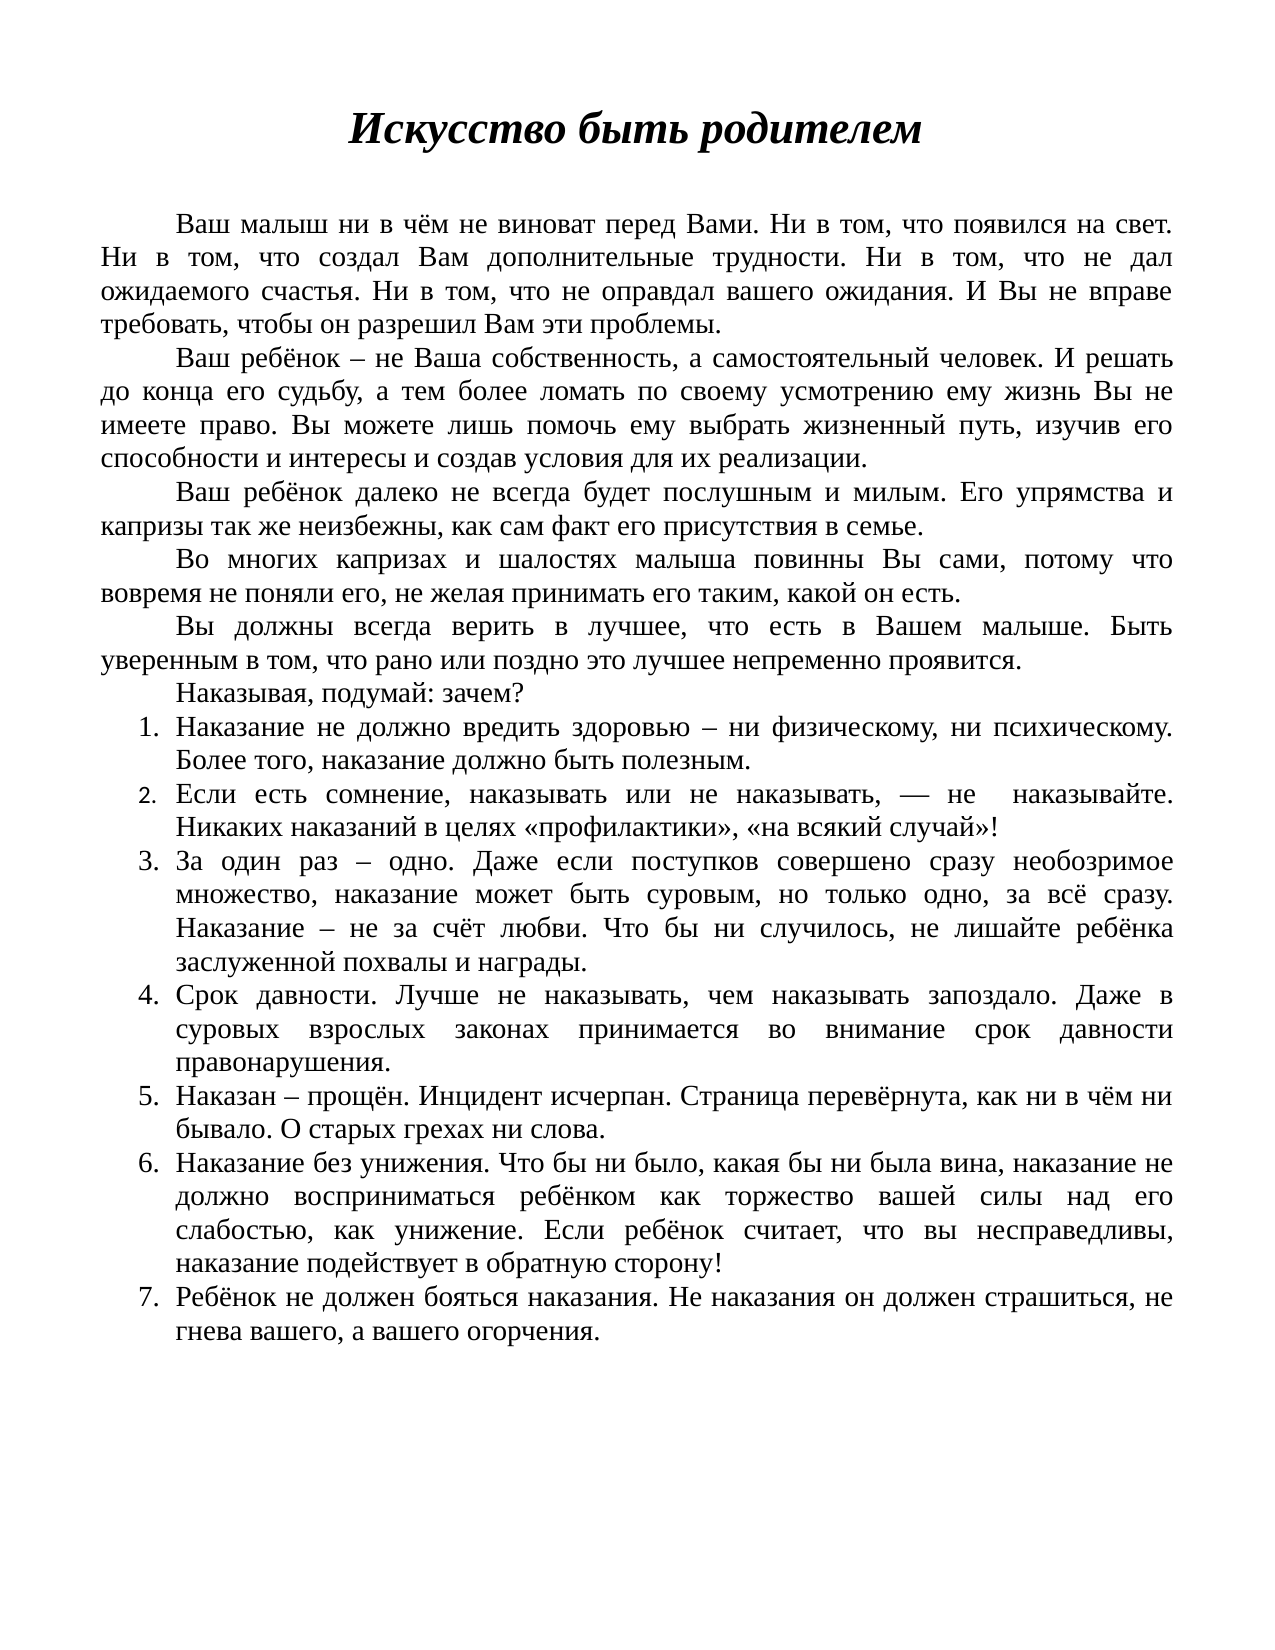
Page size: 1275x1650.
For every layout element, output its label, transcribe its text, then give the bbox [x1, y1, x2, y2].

list Срок давности. Лучше не наказывать, чем наказывать запоздало. Даже в суровых взрослых законах принимается во внимание срок давности правонарушения. [138, 977, 1174, 1078]
text Искусство быть родителем [100, 100, 1174, 153]
text Ваш ребёнок – не Ваша собственность, а самостоятельный человек. И решать до конца его судьбу, а тем более ломать по своему усмотрению ему жизнь Вы не имеете право. Вы можете лишь помочь ему выбрать жизненный путь, изучив его способности и интересы и создав условия для их реализации. [100, 340, 1174, 474]
list Если есть сомнение, наказывать или не наказывать, — не наказывайте. Никаких наказаний в целях «профилактики», «на всякий случай»! [138, 776, 1174, 843]
list Наказан – прощён. Инцидент исчерпан. Страница перевёрнута, как ни в чём ни бывало. О старых грехах ни слова. [138, 1078, 1174, 1145]
list Наказание без унижения. Что бы ни было, какая бы ни была вина, наказание не должно восприниматься ребёнком как торжество вашей силы над его слабостью, как унижение. Если ребёнок считает, что вы несправедливы, наказание подействует в обратную сторону! [138, 1145, 1174, 1279]
text Наказывая, подумай: зачем? [100, 675, 1174, 709]
list Наказание не должно вредить здоровью – ни физическому, ни психическому. Более того, наказание должно быть полезным. [138, 709, 1174, 776]
text Ваш ребёнок далеко не всегда будет послушным и милым. Его упрямства и капризы так же неизбежны, как сам факт его присутствия в семье. [100, 474, 1174, 541]
list За один раз – одно. Даже если поступков совершено сразу необозримое множество, наказание может быть суровым, но только одно, за всё сразу. Наказание – не за счёт любви. Что бы ни случилось, не лишайте ребёнка заслуженной похвалы и награды. [138, 843, 1174, 977]
list Ребёнок не должен бояться наказания. Не наказания он должен страшиться, не гнева вашего, а вашего огорчения. [138, 1279, 1174, 1346]
text Вы должны всегда верить в лучшее, что есть в Вашем малыше. Быть уверенным в том, что рано или поздно это лучшее непременно проявится. [100, 608, 1174, 675]
text Во многих капризах и шалостях малыша повинны Вы сами, потому что вовремя не поняли его, не желая принимать его таким, какой он есть. [100, 541, 1174, 608]
text Ваш малыш ни в чём не виноват перед Вами. Ни в том, что появился на свет. Ни в том, что создал Вам дополнительные трудности. Ни в том, что не дал ожидаемого счастья. Ни в том, что не оправдал вашего ожидания. И Вы не вправе требовать, чтобы он разрешил Вам эти проблемы. [100, 206, 1174, 340]
